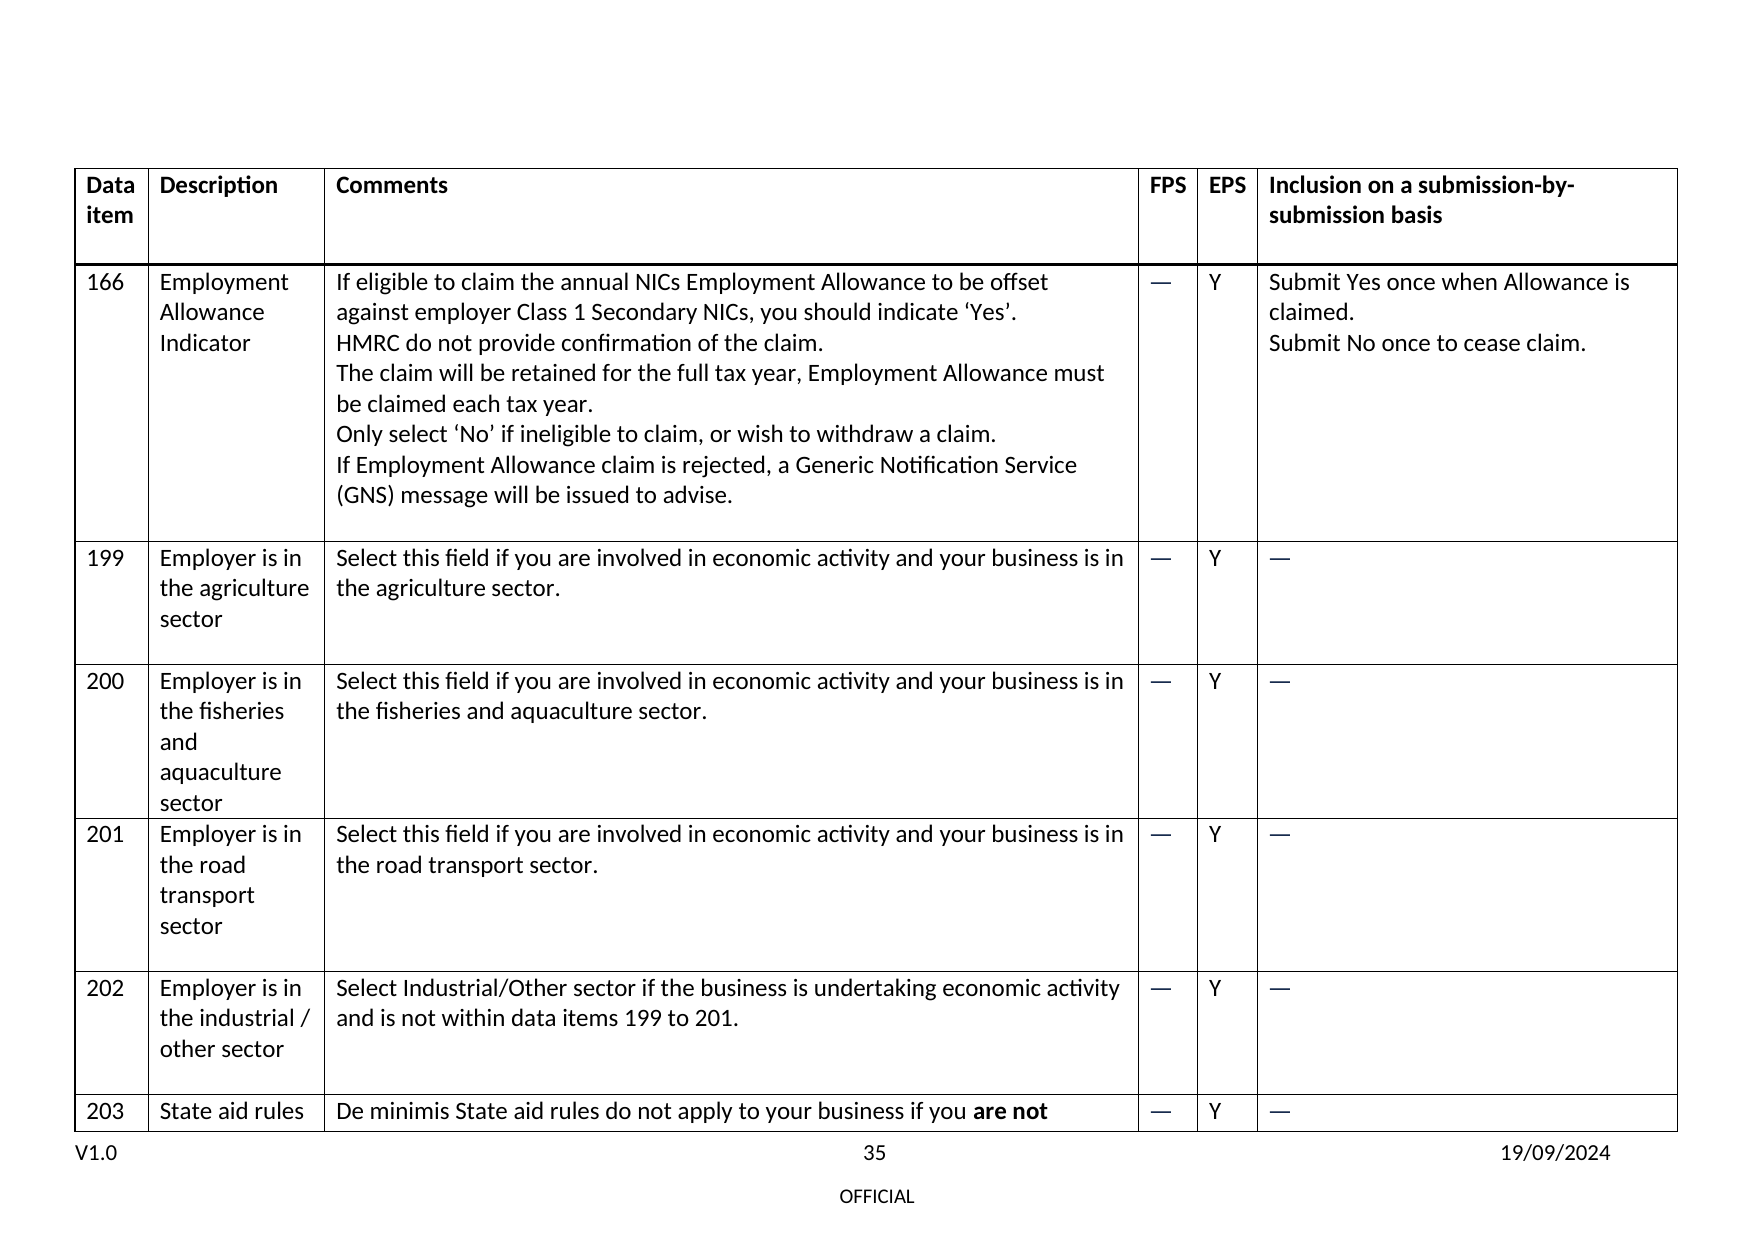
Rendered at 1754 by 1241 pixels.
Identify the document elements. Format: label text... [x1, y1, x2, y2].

table_cell Y [1198, 1095, 1257, 1131]
table_cell — [1258, 1095, 1677, 1131]
table_cell — [1139, 266, 1197, 541]
table_cell Y [1198, 266, 1257, 541]
table_header Inclusion on a submission-by-submission basis [1258, 169, 1677, 263]
table_cell Employer is in the agriculture sector [149, 542, 324, 664]
table_cell Submit Yes once when Allowance is claimed. Submit No once to cease claim. [1258, 266, 1677, 541]
table_header Comments [325, 169, 1138, 263]
table_cell — [1139, 1095, 1197, 1131]
table_cell De minimis State aid rules do not apply to your business if you are not [325, 1095, 1138, 1131]
table_cell Select Industrial/Other sector if the business is undertaking economic activity and is not within data items 199 to 201. [325, 972, 1138, 1094]
table_cell 200 [76, 665, 148, 817]
table_cell — [1139, 665, 1197, 817]
table_cell Select this field if you are involved in economic activity and your business is in the agriculture sector. [325, 542, 1138, 664]
table_cell — [1258, 972, 1677, 1094]
table_cell Y [1198, 972, 1257, 1094]
table_header FPS [1139, 169, 1197, 263]
table_cell Employment Allowance Indicator [149, 266, 324, 541]
table_cell Select this field if you are involved in economic activity and your business is in the road transport sector. [325, 819, 1138, 971]
table_cell Y [1198, 819, 1257, 971]
table_cell State aid rules [149, 1095, 324, 1131]
table_cell Employer is in the road transport sector [149, 819, 324, 971]
table_cell Select this field if you are involved in economic activity and your business is in the fisheries and aquaculture sector. [325, 665, 1138, 817]
table_cell 202 [76, 972, 148, 1094]
table_cell Y [1198, 542, 1257, 664]
table_cell — [1258, 665, 1677, 817]
table_header EPS [1198, 169, 1257, 263]
table_cell 203 [76, 1095, 148, 1131]
table_cell If eligible to claim the annual NICs Employment Allowance to be offset against employer Class 1 Secondary NICs, you should indicate ‘Yes’. HMRC do not provide confirmation of the claim. The claim will be retained for the full tax year, Employment Allowance must be claimed each tax year. Only select ‘No’ if ineligible to claim, or wish to withdraw a claim. If Employment Allowance claim is rejected, a Generic Notification Service (GNS) message will be issued to advise. [325, 266, 1138, 541]
table_cell — [1139, 542, 1197, 664]
table_cell — [1139, 819, 1197, 971]
table_cell — [1258, 542, 1677, 664]
table_header Data item [76, 169, 148, 263]
table_cell 201 [76, 819, 148, 971]
table_cell — [1139, 972, 1197, 1094]
table_cell — [1258, 819, 1677, 971]
table_cell Employer is in the fisheries and aquaculture sector [149, 665, 324, 817]
table_cell 166 [76, 266, 148, 541]
table_cell 199 [76, 542, 148, 664]
table_cell Employer is in the industrial / other sector [149, 972, 324, 1094]
table_cell Y [1198, 665, 1257, 817]
table_header Description [149, 169, 324, 263]
